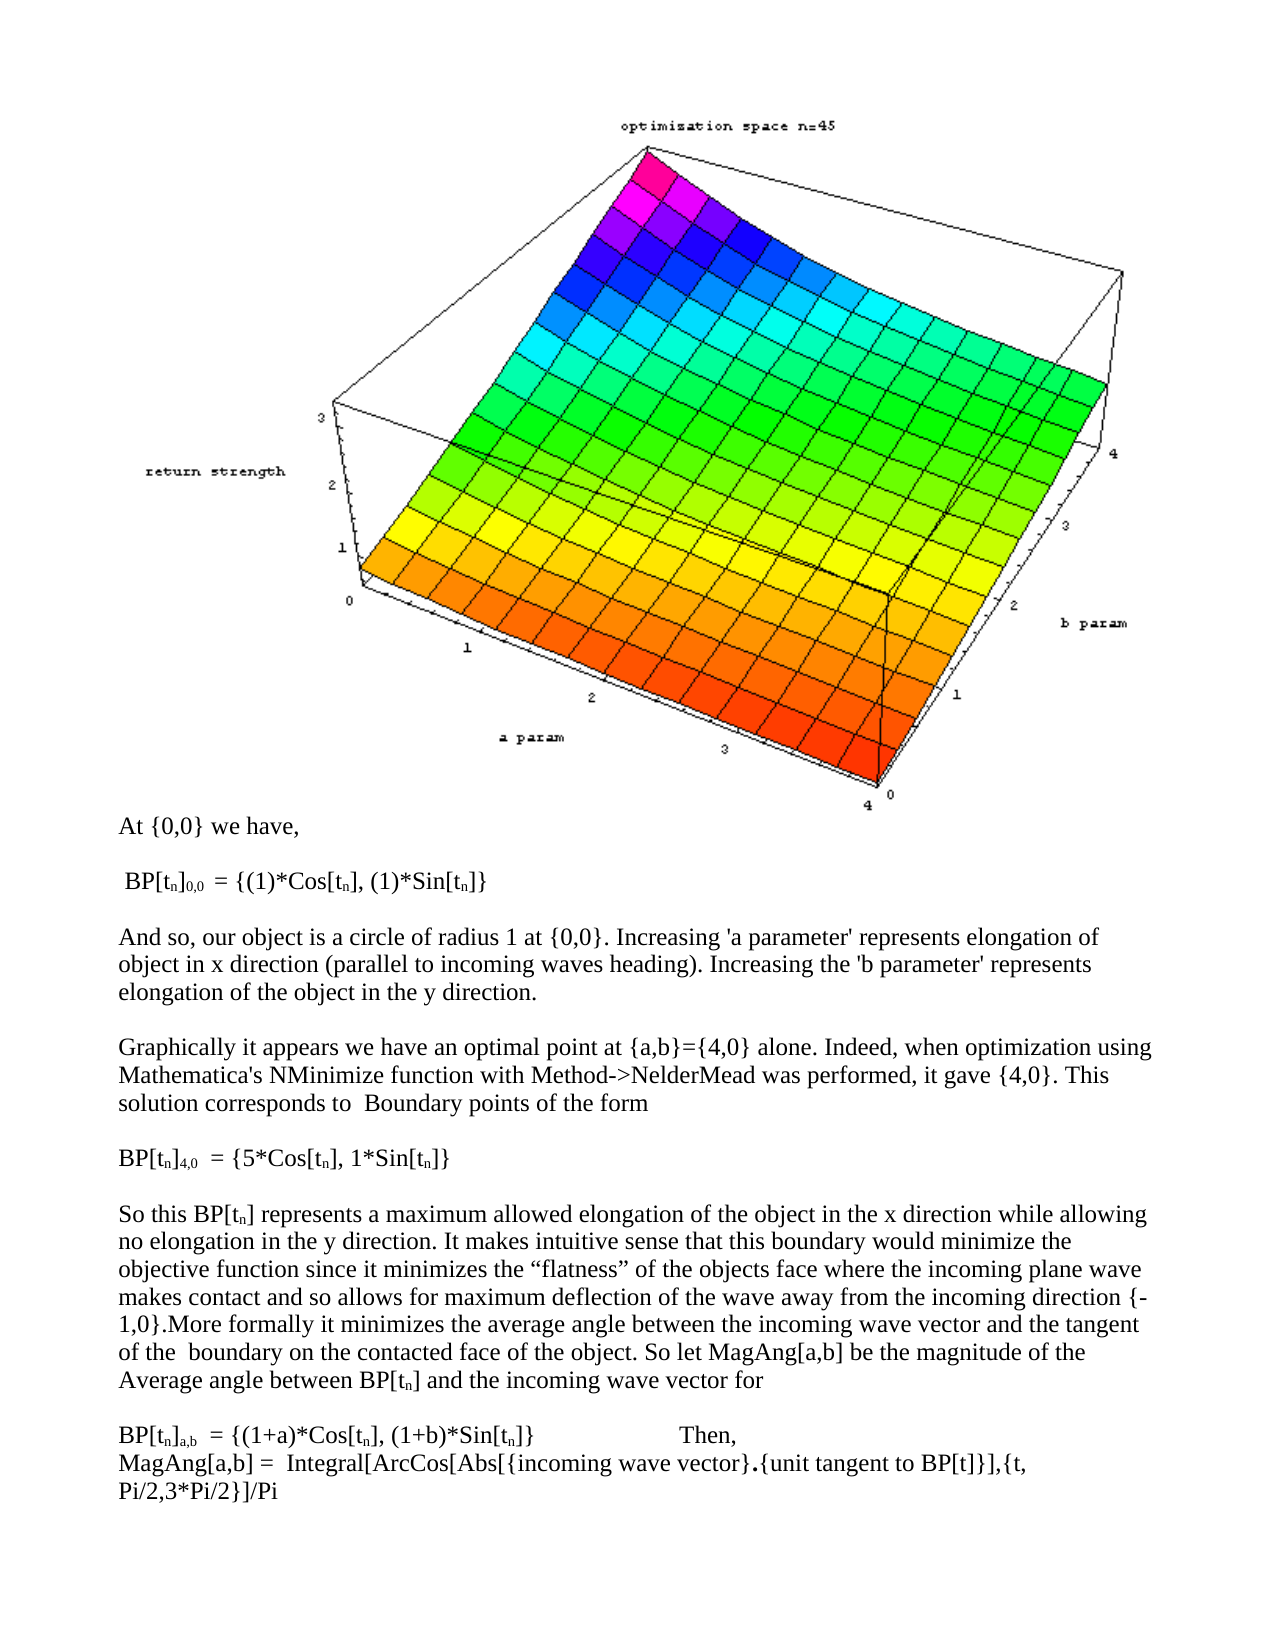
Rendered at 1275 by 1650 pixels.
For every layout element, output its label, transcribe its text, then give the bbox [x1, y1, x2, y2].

picture [123, 118, 1152, 812]
text MagAng[a,b] = Integral[ArcCos[Abs[{incoming wave vector}.{unit tangent to BP[t]}],{t, Pi/2,3*Pi/2}]/Pi [118, 1449, 1157, 1504]
text Graphically it appears we have an optimal point at {a,b}={4,0} alone. Indeed, when optimization using Mathematica's NMinimize function with Method->NelderMead was performed, it gave {4,0}. This solution corresponds to Boundary points of the form [118, 1033, 1157, 1117]
text At {0,0} we have, [118, 118, 1157, 839]
text BP[tn]0,0 = {(1)*Cos[tn], (1)*Sin[tn]} [118, 867, 1157, 895]
text BP[tn]a,b = {(1+a)*Cos[tn], (1+b)*Sin[tn]} Then, [118, 1421, 1157, 1449]
text So this BP[tn] represents a maximum allowed elongation of the object in the x direction while allowing no elongation in the y direction. It makes intuitive sense that this boundary would minimize the objective function since it minimizes the “flatness” of the objects face where the incoming plane wave makes contact and so allows for maximum deflection of the wave away from the incoming direction {-1,0}.More formally it minimizes the average angle between the incoming wave vector and the tangent of the boundary on the contacted face of the object. So let MagAng[a,b] be the magnitude of the Average angle between BP[tn] and the incoming wave vector for [118, 1200, 1157, 1394]
text And so, our object is a circle of radius 1 at {0,0}. Increasing 'a parameter' represents elongation of object in x direction (parallel to incoming waves heading). Increasing the 'b parameter' represents elongation of the object in the y direction. [118, 923, 1157, 1006]
text BP[tn]4,0 = {5*Cos[tn], 1*Sin[tn]} [118, 1144, 1157, 1172]
